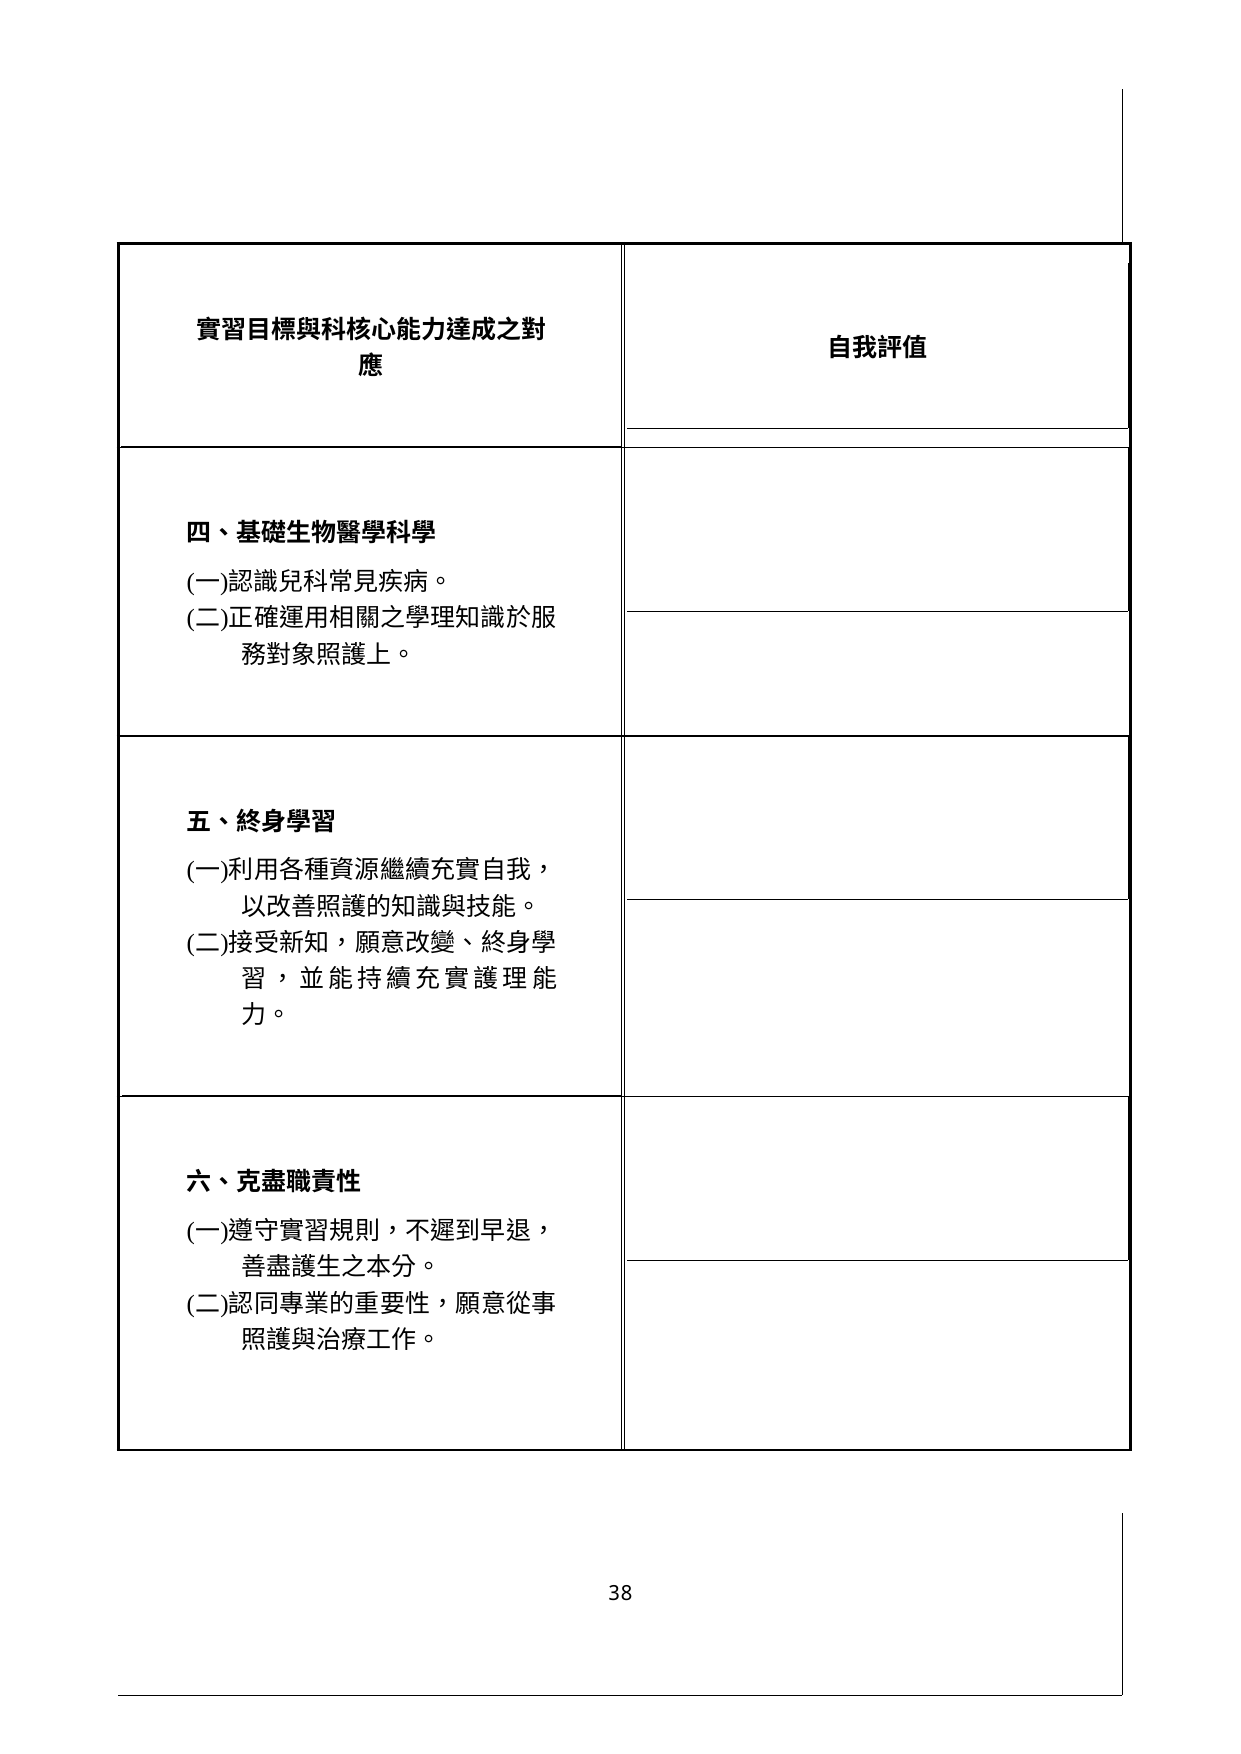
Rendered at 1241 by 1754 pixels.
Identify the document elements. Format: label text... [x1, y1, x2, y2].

table_cell 四、基礎生物醫學科學 (一)認識兒科常見疾病。 (二)正確運用相關之學理知識於服務對象照護上。 [120, 448, 621, 735]
table_cell [625, 448, 1129, 735]
table_cell 五、終身學習 (一)利用各種資源繼續充實自我，以改善照護的知識與技能。 (二)接受新知，願意改變、終身學習，並能持續充實護理能力。 [120, 737, 621, 1096]
table_cell [625, 1097, 1129, 1449]
table_cell 六、克盡職責性 (一)遵守實習規則，不遲到早退，善盡護生之本分。 (二)認同專業的重要性，願意從事照護與治療工作。 [120, 1097, 621, 1449]
table_header 自我評值 [625, 245, 1129, 447]
table_header 實習目標與科核心能力達成之對應 [120, 245, 621, 447]
table_cell [625, 737, 1129, 1096]
